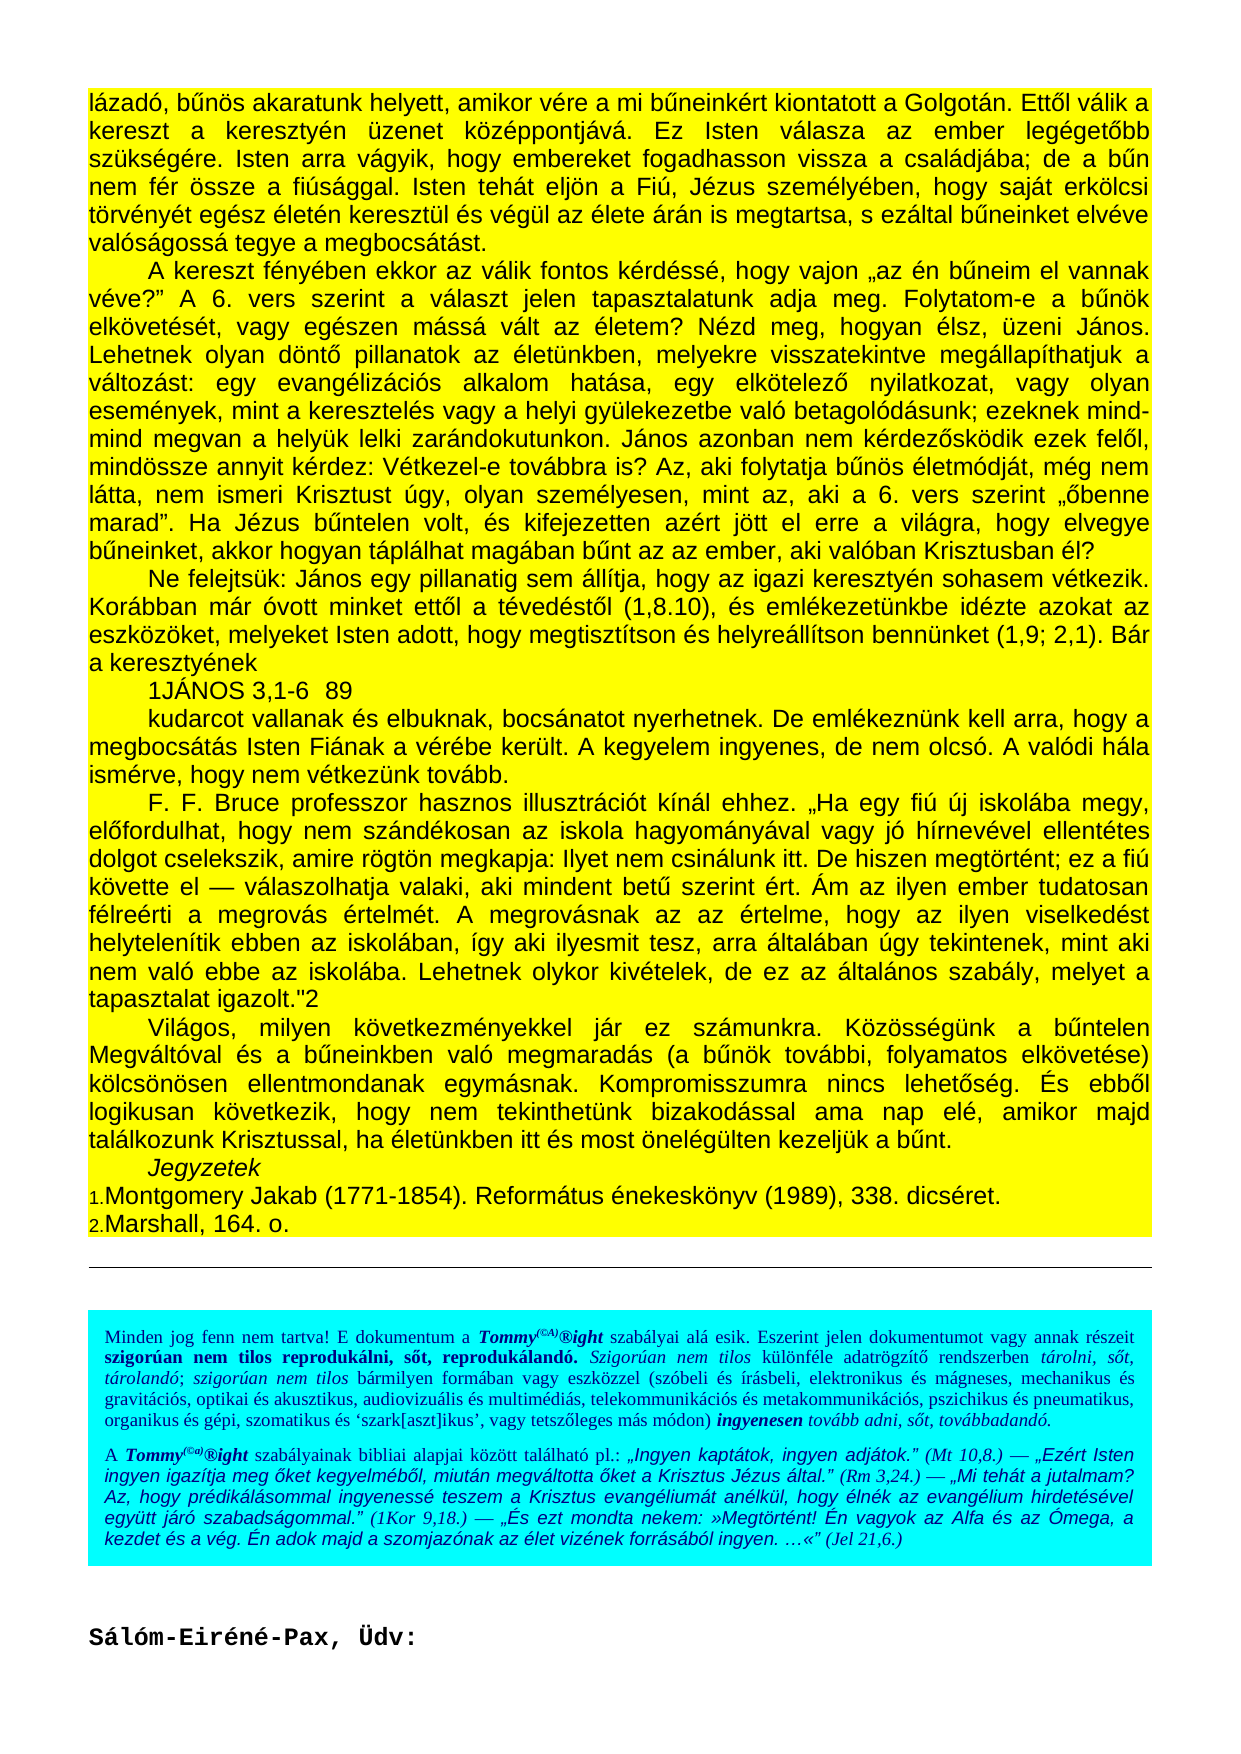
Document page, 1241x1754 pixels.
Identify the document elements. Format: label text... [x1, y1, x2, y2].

text A Tommy(©a)®ight szabályainak bibliai alapjai között található pl.: „Ingyen kaptátok, ingyen adjátok.” (Mt 10,8.) ― „Ezért Isten ingyen igazítja meg őket kegyelméből, miután megváltotta őket a Krisztus Jézus által.” (Rm 3,24.) ― „Mi tehát a jutalmam? Az, hogy prédikálásommal ingyenessé teszem a Krisztus evangéliumát anélkül, hogy élnék az evangélium hirdetésével együtt járó szabadságommal.” (1Kor 9,18.) ― „És ezt mondta nekem: »Megtörtént! Én vagyok az Alfa és az Ómega, a kezdet és a vég. Én adok majd a szomjazónak az élet vizének forrásából ingyen. …«” (Jel 21,6.) [90, 1429, 1151, 1565]
text Jegyzetek [88, 1153, 1152, 1181]
text Világos, milyen következményekkel jár ez számunkra. Közösségünk a bűntelen Megváltóval és a bűneinkben való megmaradás (a bűnök további, folyamatos elkövetése) kölcsönösen ellentmondanak egymásnak. Kompromisszumra nincs lehetőség. És ebből logikusan következik, hogy nem tekinthetünk bizakodással ama nap elé, amikor majd találkozunk Krisztussal, ha életünkben itt és most önelégülten kezeljük a bűnt. [88, 1013, 1152, 1153]
text Minden jog fenn nem tartva! E dokumentum a Tommy(©A)®ight szabályai alá esik. Eszerint jelen dokumentumot vagy annak részeit szigorúan nem tilos reprodukálni, sőt, reprodukálandó. Szigorúan nem tilos különféle adatrögzítő rendszerben tárolni, sőt, tárolandó; szigorúan nem tilos bármilyen formában vagy eszközzel (szóbeli és írásbeli, elektronikus és mágneses, mechanikus és gravitációs, optikai és akusztikus, audiovizuális és multimédiás, telekommunikációs és metakommunikációs, pszichikus és pneumatikus, organikus és gépi, szomatikus és ‘szark[aszt]ikus’, vagy tetszőleges más módon) ingyenesen tovább adni, sőt, továbbadandó. [90, 1311, 1151, 1429]
text Sálóm-Eiréné-Pax, Üdv: [88, 1625, 1152, 1653]
list Montgomery Jakab (1771-1854). Református énekeskönyv (1989), 338. dicséret. [88, 1181, 1152, 1209]
text lázadó, bűnös akaratunk helyett, amikor vére a mi bűneinkért kiontatott a Golgotán. Ettől válik a kereszt a keresztyén üzenet középpontjává. Ez Isten válasza az ember legégetőbb szükségére. Isten arra vágyik, hogy embereket fogadhasson vissza a családjába; de a bűn nem fér össze a fiúsággal. Isten tehát eljön a Fiú, Jézus személyében, hogy saját erkölcsi törvényét egész életén keresztül és végül az élete árán is megtartsa, s ezáltal bűneinket elvéve valóságossá tegye a megbocsátást. [88, 88, 1152, 257]
text F. F. Bruce professzor hasznos illusztrációt kínál ehhez. „Ha egy fiú új iskolába megy, előfordulhat, hogy nem szándékosan az iskola hagyományával vagy jó hírnevével ellentétes dolgot cselekszik, amire rögtön megkapja: Ilyet nem csinálunk itt. De hiszen megtörtént; ez a fiú követte el — válaszolhatja valaki, aki mindent betű szerint ért. Ám az ilyen ember tudatosan félreérti a megrovás értelmét. A megrovásnak az az értelme, hogy az ilyen viselkedést helytelenítik ebben az iskolában, így aki ilyesmit tesz, arra általában úgy tekintenek, mint aki nem való ebbe az iskolába. Lehetnek olykor kivételek, de ez az általános szabály, melyet a tapasztalat igazolt."2 [88, 789, 1152, 1013]
text A kereszt fényében ekkor az válik fontos kérdéssé, hogy vajon „az én bűneim el vannak véve?” A 6. vers szerint a választ jelen tapasztalatunk adja meg. Folytatom-e a bűnök elkövetését, vagy egészen mássá vált az életem? Nézd meg, hogyan élsz, üzeni János. Lehetnek olyan döntő pillanatok az életünkben, melyekre visszatekintve megállapíthatjuk a változást: egy evangélizációs alkalom hatása, egy elkötelező nyilatkozat, vagy olyan események, mint a keresztelés vagy a helyi gyülekezetbe való betagolódásunk; ezeknek mind-mind megvan a helyük lelki zarándokutunkon. János azonban nem kérdezősködik ezek felől, mindössze annyit kérdez: Vétkezel-e továbbra is? Az, aki folytatja bűnös életmódját, még nem látta, nem ismeri Krisztust úgy, olyan személyesen, mint az, aki a 6. vers szerint „őbenne marad”. Ha Jézus bűntelen volt, és kifejezetten azért jött el erre a világra, hogy elvegye bűneinket, akkor hogyan táplálhat magában bűnt az az ember, aki valóban Krisztusban él? [88, 257, 1152, 565]
text 1JÁNOS 3,1-6 89 [88, 677, 1152, 705]
text Ne felejtsük: János egy pillanatig sem állítja, hogy az igazi keresztyén sohasem vétkezik. Korábban már óvott minket ettől a tévedéstől (1,8.10), és emlékezetünkbe idézte azokat az eszközöket, melyeket Isten adott, hogy megtisztítson és helyreállítson bennünket (1,9; 2,1). Bár a keresztyének [88, 565, 1152, 677]
list Marshall, 164. o. [88, 1209, 1152, 1237]
text kudarcot vallanak és elbuknak, bocsánatot nyerhetnek. De emlékeznünk kell arra, hogy a megbocsátás Isten Fiának a vérébe került. A kegyelem ingyenes, de nem olcsó. A valódi hála ismérve, hogy nem vétkezünk tovább. [88, 705, 1152, 789]
